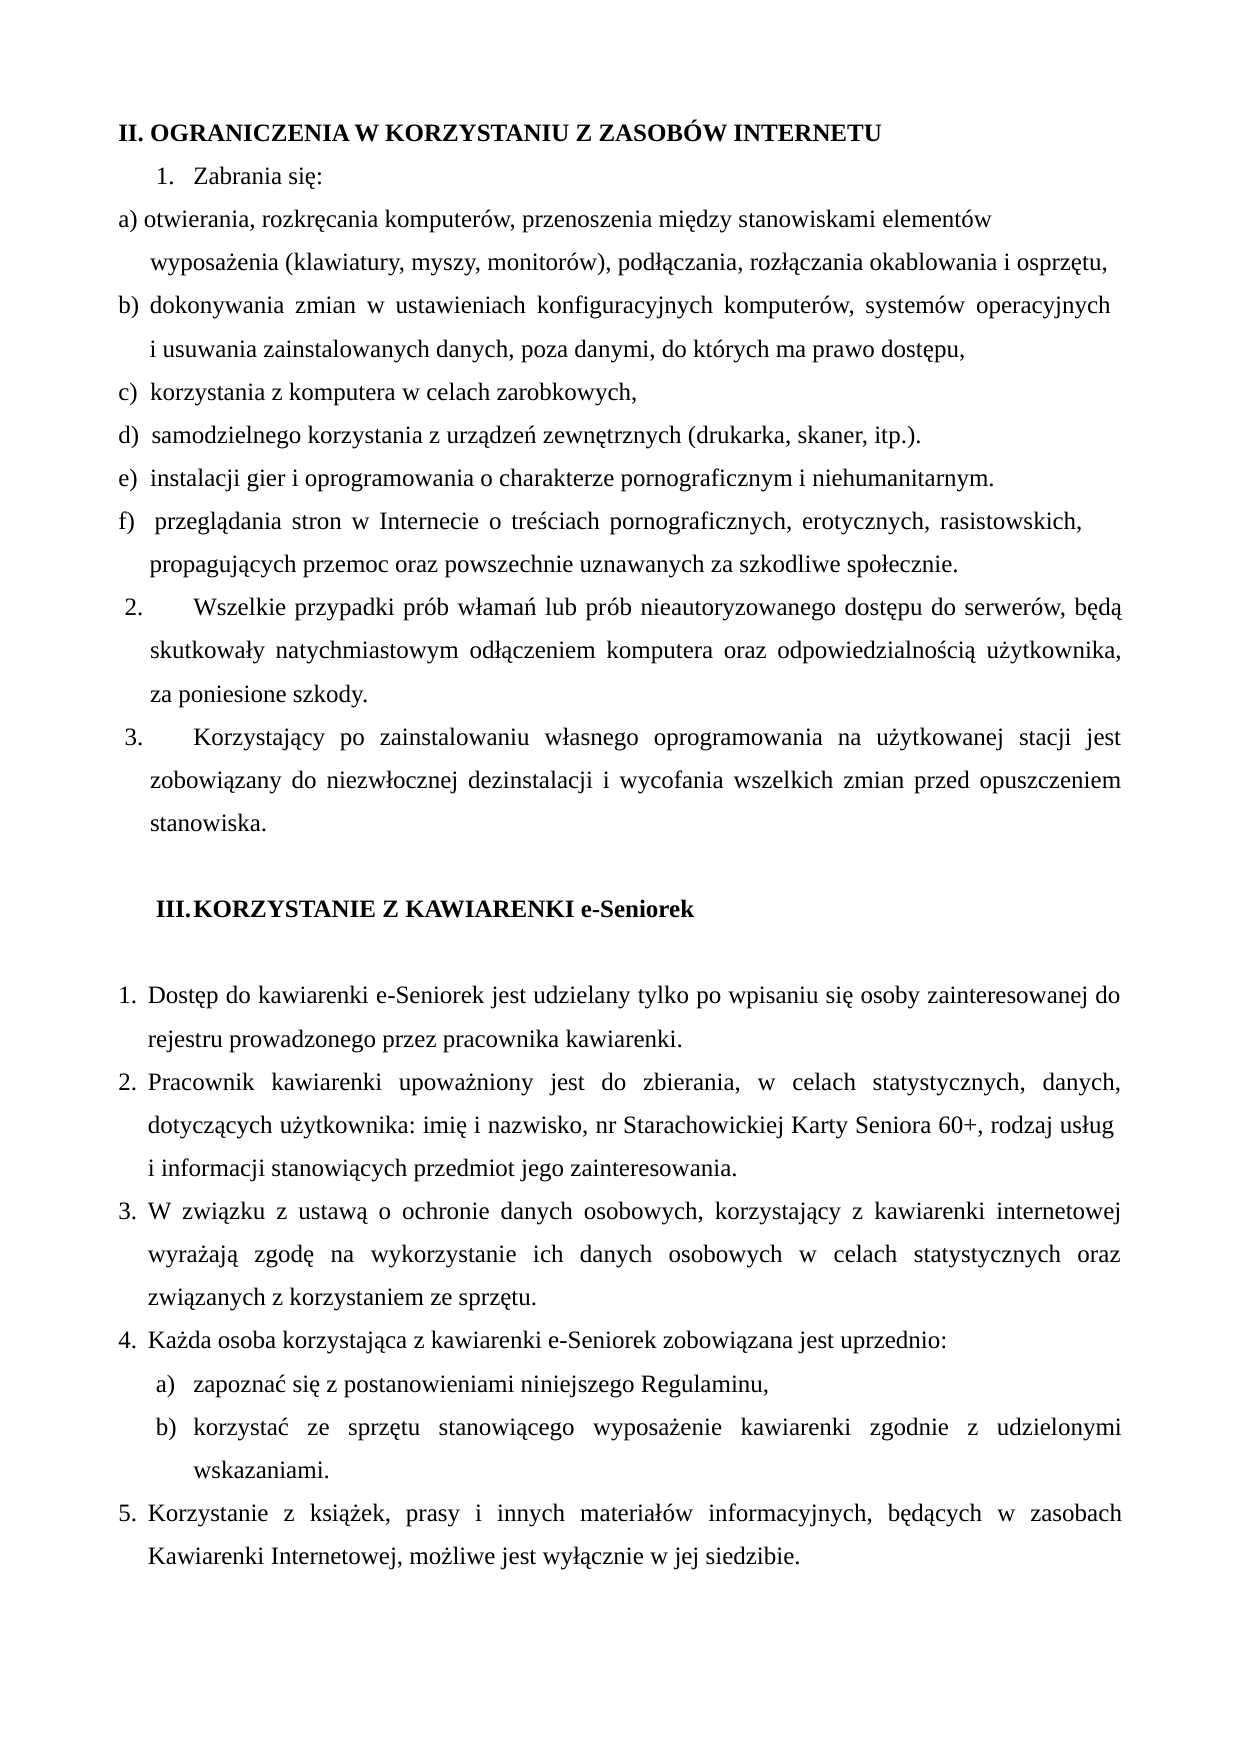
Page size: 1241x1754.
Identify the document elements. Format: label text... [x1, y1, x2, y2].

list Korzystający po zainstalowaniu własnego oprogramowania na użytkowanej stacji jest zobowiązany do niezwłocznej dezinstalacji i wycofania wszelkich zmian przed opuszczeniem stanowiska. [118, 722, 1122, 837]
list Wszelkie przypadki prób włamań lub prób nieautoryzowanego dostępu do serwerów, będą skutkowały natychmiastowym odłączeniem komputera oraz odpowiedzialnością użytkownika, za poniesione szkody. [118, 592, 1122, 707]
list Pracownik kawiarenki upoważniony jest do zbierania, w celach statystycznych, danych, dotyczących użytkownika: imię i nazwisko, nr Starachowickiej Karty Seniora 60+, rodzaj usług i informacji stanowiących przedmiot jego zainteresowania. [118, 1067, 1122, 1182]
list e) instalacji gier i oprogramowania o charakterze pornograficznym i niehumanitarnym. [118, 463, 1122, 492]
list d) samodzielnego korzystania z urządzeń zewnętrznych (drukarka, skaner, itp.). [118, 420, 1122, 449]
text II. OGRANICZENIA W KORZYSTANIU Z ZASOBÓW INTERNETU [118, 118, 1122, 147]
list KORZYSTANIE Z KAWIARENKI e-Seniorek [156, 894, 1122, 923]
list zapoznać się z postanowieniami niniejszego Regulaminu, [156, 1369, 1122, 1397]
list Korzystanie z książek, prasy i innych materiałów informacyjnych, będących w zasobach Kawiarenki Internetowej, możliwe jest wyłącznie w jej siedzibie. [118, 1498, 1122, 1570]
list f) przeglądania stron w Internecie o treściach pornograficznych, erotycznych, rasistowskich, propagujących przemoc oraz powszechnie uznawanych za szkodliwe społecznie. [118, 506, 1122, 578]
list Każda osoba korzystająca z kawiarenki e-Seniorek zobowiązana jest uprzednio: [118, 1326, 1122, 1354]
list Dostęp do kawiarenki e-Seniorek jest udzielany tylko po wpisaniu się osoby zainteresowanej do rejestru prowadzonego przez pracownika kawiarenki. [118, 981, 1122, 1052]
list c) korzystania z komputera w celach zarobkowych, [118, 377, 1122, 406]
list korzystać ze sprzętu stanowiącego wyposażenie kawiarenki zgodnie z udzielonymi wskazaniami. [156, 1412, 1122, 1484]
list b) dokonywania zmian w ustawieniach konfiguracyjnych komputerów, systemów operacyjnych i usuwania zainstalowanych danych, poza danymi, do których ma prawo dostępu, [118, 291, 1122, 362]
text a) otwierania, rozkręcania komputerów, przenoszenia między stanowiskami elementów wyposażenia (klawiatury, myszy, monitorów), podłączania, rozłączania okablowania i osprzętu, [118, 204, 1122, 276]
list Zabrania się: [156, 161, 1122, 190]
list W związku z ustawą o ochronie danych osobowych, korzystający z kawiarenki internetowej wyrażają zgodę na wykorzystanie ich danych osobowych w celach statystycznych oraz związanych z korzystaniem ze sprzętu. [118, 1196, 1122, 1311]
